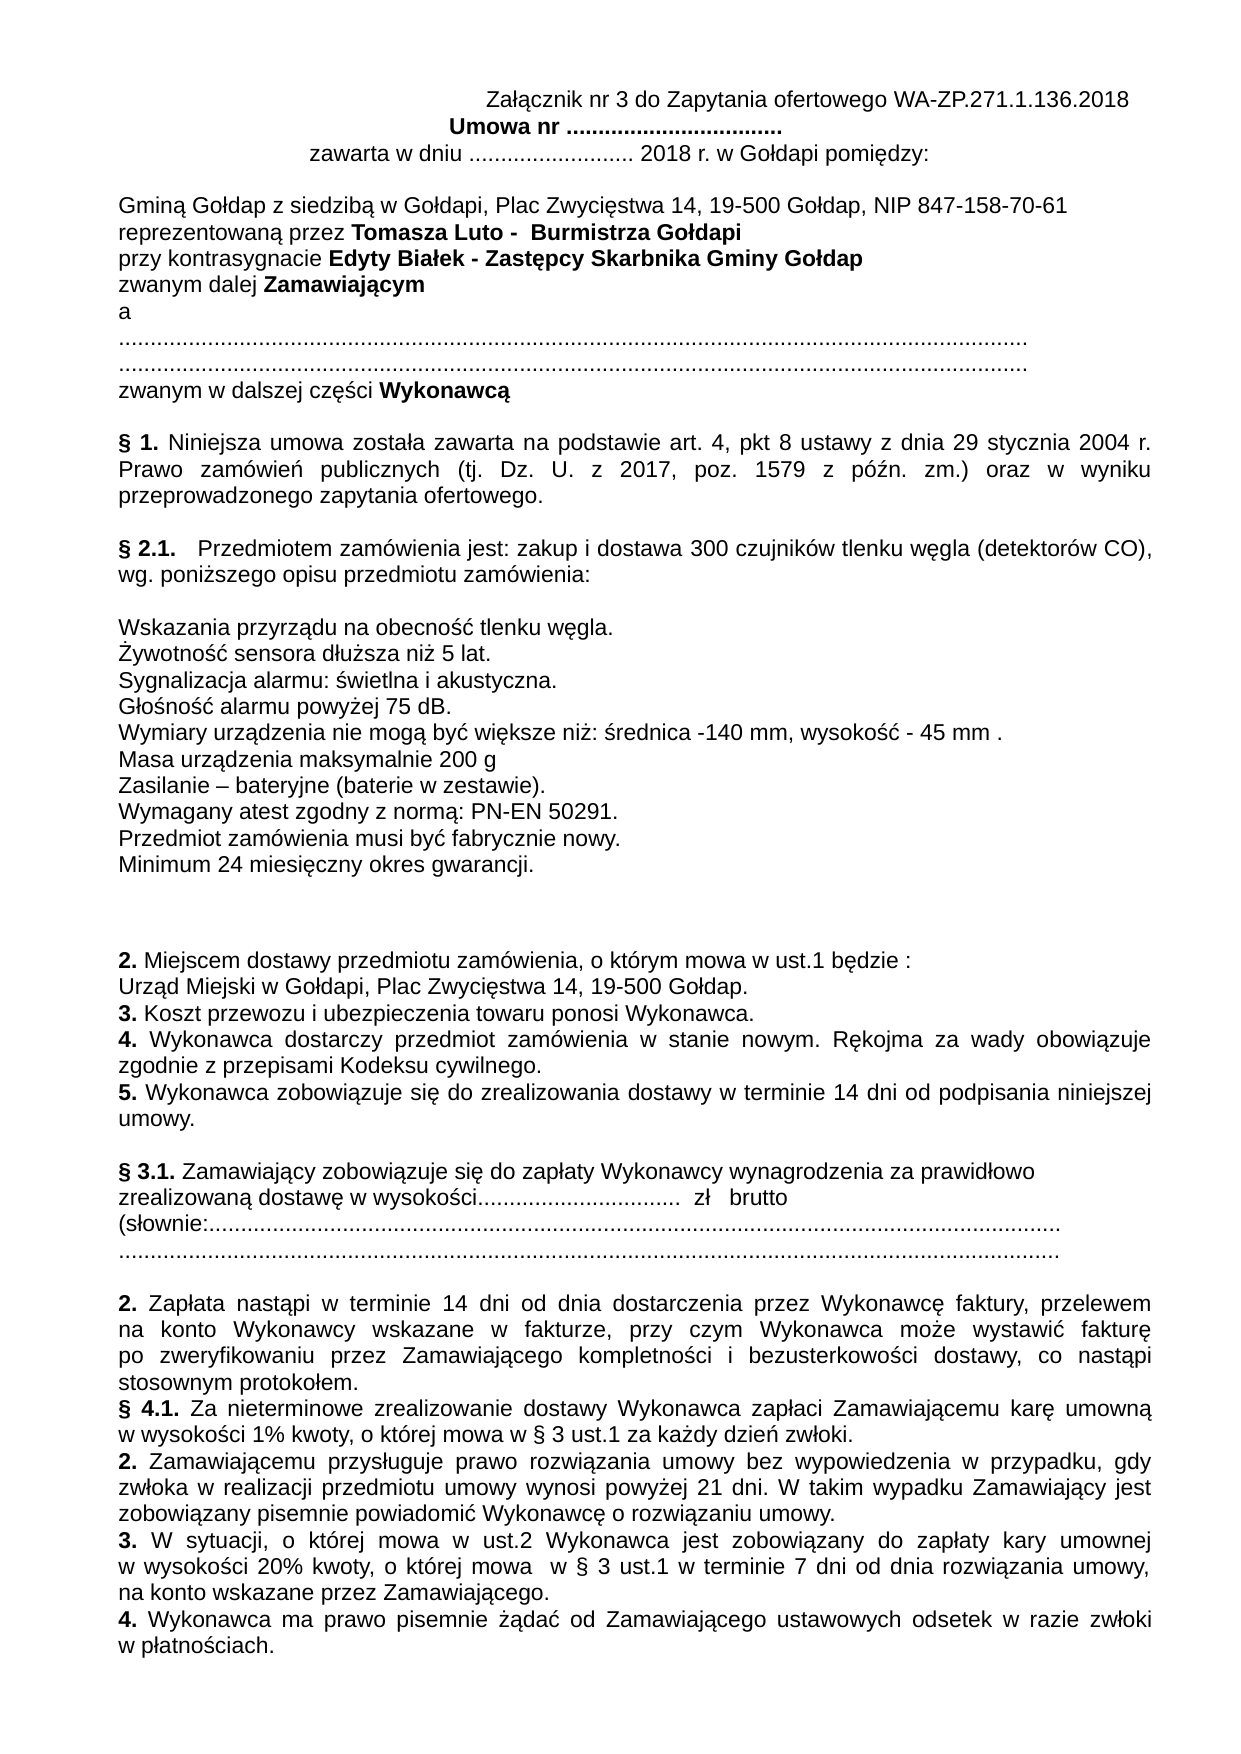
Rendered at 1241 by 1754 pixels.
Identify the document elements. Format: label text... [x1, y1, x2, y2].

text ............................................................................................................................................... [118, 324, 1152, 350]
text a [118, 298, 1152, 324]
text 4. Wykonawca dostarczy przedmiot zamówienia w stanie nowym. Rękojma za wady obowiązuje zgodnie z przepisami Kodeksu cywilnego. [118, 1026, 1152, 1079]
text zwanym dalej Zamawiającym [118, 271, 1152, 298]
text 3. W sytuacji, o której mowa w ust.2 Wykonawca jest zobowiązany do zapłaty kary umownej w wysokości 20% kwoty, o której mowa w § 3 ust.1 w terminie 7 dni od dnia rozwiązania umowy, na konto wskazane przez Zamawiającego. [118, 1527, 1152, 1606]
text .................................................................................................................................................... [118, 1237, 1152, 1263]
text Umowa nr .................................. [118, 113, 1152, 139]
text 5. Wykonawca zobowiązuje się do zrealizowania dostawy w terminie 14 dni od podpisania niniejszej umowy. [118, 1079, 1152, 1131]
text § 2.1. Przedmiotem zamówienia jest: zakup i dostawa 300 czujników tlenku węgla (detektorów CO), wg. poniższego opisu przedmiotu zamówienia: [118, 535, 1152, 587]
text Urząd Miejski w Gołdapi, Plac Zwycięstwa 14, 19-500 Gołdap. [118, 973, 1152, 999]
text Gminą Gołdap z siedzibą w Gołdapi, Plac Zwycięstwa 14, 19-500 Gołdap, NIP 847-158-70-61 reprezentowaną przez Tomasza Luto - Burmistrza Gołdapi [118, 192, 1152, 245]
text Żywotność sensora dłuższa niż 5 lat. [118, 640, 1152, 667]
text 4. Wykonawca ma prawo pisemnie żądać od Zamawiającego ustawowych odsetek w razie zwłoki w płatnościach. [118, 1606, 1152, 1658]
text ............................................................................................................................................... [118, 350, 1152, 377]
text zwanym w dalszej części Wykonawcą [118, 377, 1152, 403]
text Przedmiot zamówienia musi być fabrycznie nowy. [118, 825, 1152, 851]
text Minimum 24 miesięczny okres gwarancji. [118, 851, 1152, 877]
text Zasilanie – bateryjne (baterie w zestawie). [118, 772, 1152, 798]
text zawarta w dniu .......................... 2018 r. w Gołdapi pomiędzy: [118, 139, 1152, 166]
text § 3.1. Zamawiający zobowiązuje się do zapłaty Wykonawcy wynagrodzenia za prawidłowo zrealizowaną dostawę w wysokości................................ zł brutto (słownie:...................................................................................................................................... [118, 1158, 1152, 1237]
text 2. Zapłata nastąpi w terminie 14 dni od dnia dostarczenia przez Wykonawcę faktury, przelewem na konto Wykonawcy wskazane w fakturze, przy czym Wykonawca może wystawić fakturę po zweryfikowaniu przez Zamawiającego kompletności i bezusterkowości dostawy, co nastąpi stosownym protokołem. [118, 1289, 1152, 1395]
text 2. Zamawiającemu przysługuje prawo rozwiązania umowy bez wypowiedzenia w przypadku, gdy zwłoka w realizacji przedmiotu umowy wynosi powyżej 21 dni. W takim wypadku Zamawiający jest zobowiązany pisemnie powiadomić Wykonawcę o rozwiązaniu umowy. [118, 1448, 1152, 1527]
text Wskazania przyrządu na obecność tlenku węgla. [118, 614, 1152, 640]
text 2. Miejscem dostawy przedmiotu zamówienia, o którym mowa w ust.1 będzie : [118, 947, 1152, 973]
text § 1. Niniejsza umowa została zawarta na podstawie art. 4, pkt 8 ustawy z dnia 29 stycznia 2004 r. Prawo zamówień publicznych (tj. Dz. U. z 2017, poz. 1579 z późn. zm.) oraz w wyniku przeprowadzonego zapytania ofertowego. [118, 429, 1152, 508]
text Sygnalizacja alarmu: świetlna i akustyczna. [118, 667, 1152, 693]
text Wymiary urządzenia nie mogą być większe niż: średnica -140 mm, wysokość - 45 mm . [118, 719, 1152, 746]
text 3. Koszt przewozu i ubezpieczenia towaru ponosi Wykonawca. [118, 999, 1152, 1026]
text przy kontrasygnacie Edyty Białek - Zastępcy Skarbnika Gminy Gołdap [118, 245, 1152, 271]
text Głośność alarmu powyżej 75 dB. [118, 693, 1152, 719]
text § 4.1. Za nieterminowe zrealizowanie dostawy Wykonawca zapłaci Zamawiającemu karę umowną w wysokości 1% kwoty, o której mowa w § 3 ust.1 za każdy dzień zwłoki. [118, 1395, 1152, 1448]
text Masa urządzenia maksymalnie 200 g [118, 746, 1152, 772]
text Załącznik nr 3 do Zapytania ofertowego WA-ZP.271.1.136.2018 [118, 84, 1152, 113]
text Wymagany atest zgodny z normą: PN-EN 50291. [118, 798, 1152, 825]
